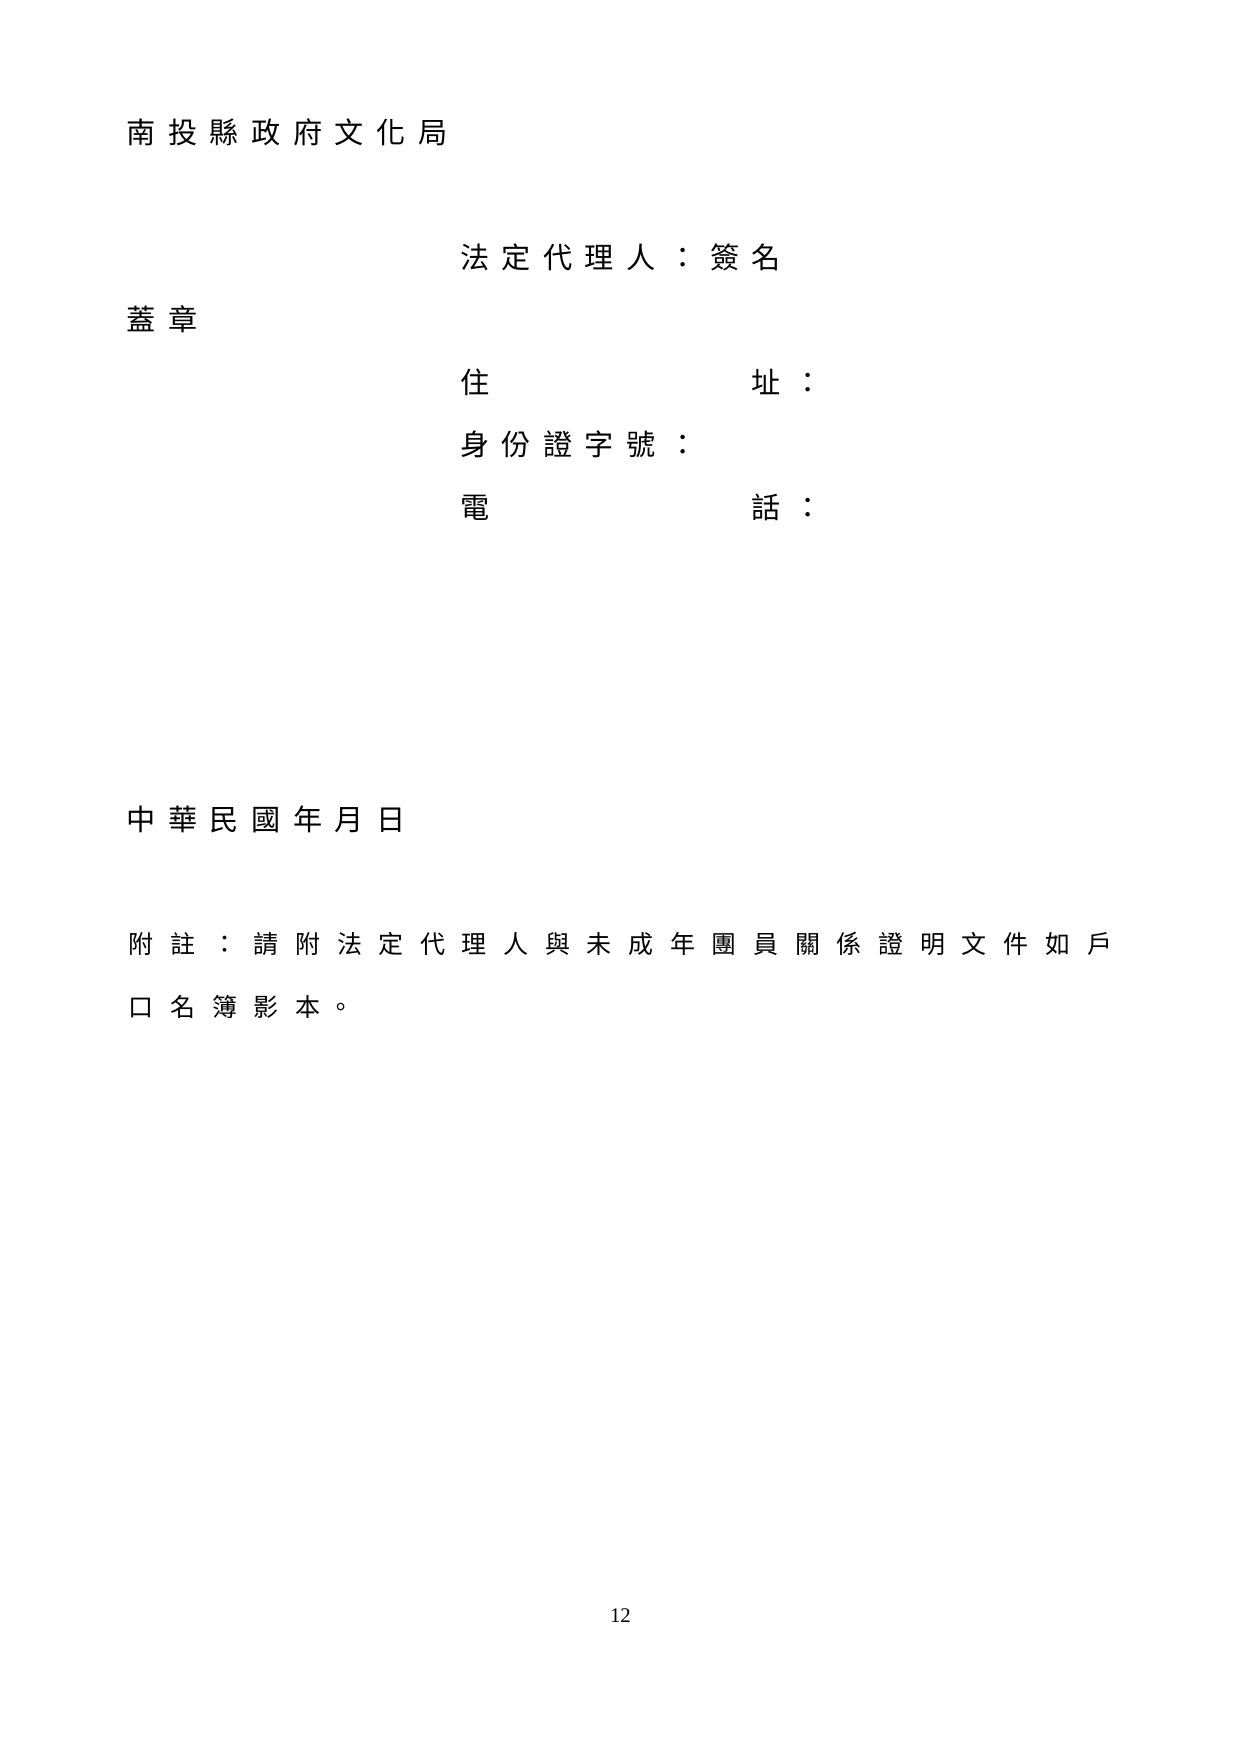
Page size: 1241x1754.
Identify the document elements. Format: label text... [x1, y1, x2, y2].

text 身份證字號： [120, 401, 1120, 464]
text 電 話： [120, 464, 1120, 526]
text 附註：請附法定代理人與未成年團員關係證明文件如戶口名簿影本。 [120, 901, 1120, 1026]
text 法定代理人：簽名 蓋章 [120, 214, 1120, 339]
text 中華民國年月日 [120, 776, 1120, 839]
text 住 址： [120, 339, 1120, 401]
text 南投縣政府文化局 [120, 89, 1120, 151]
